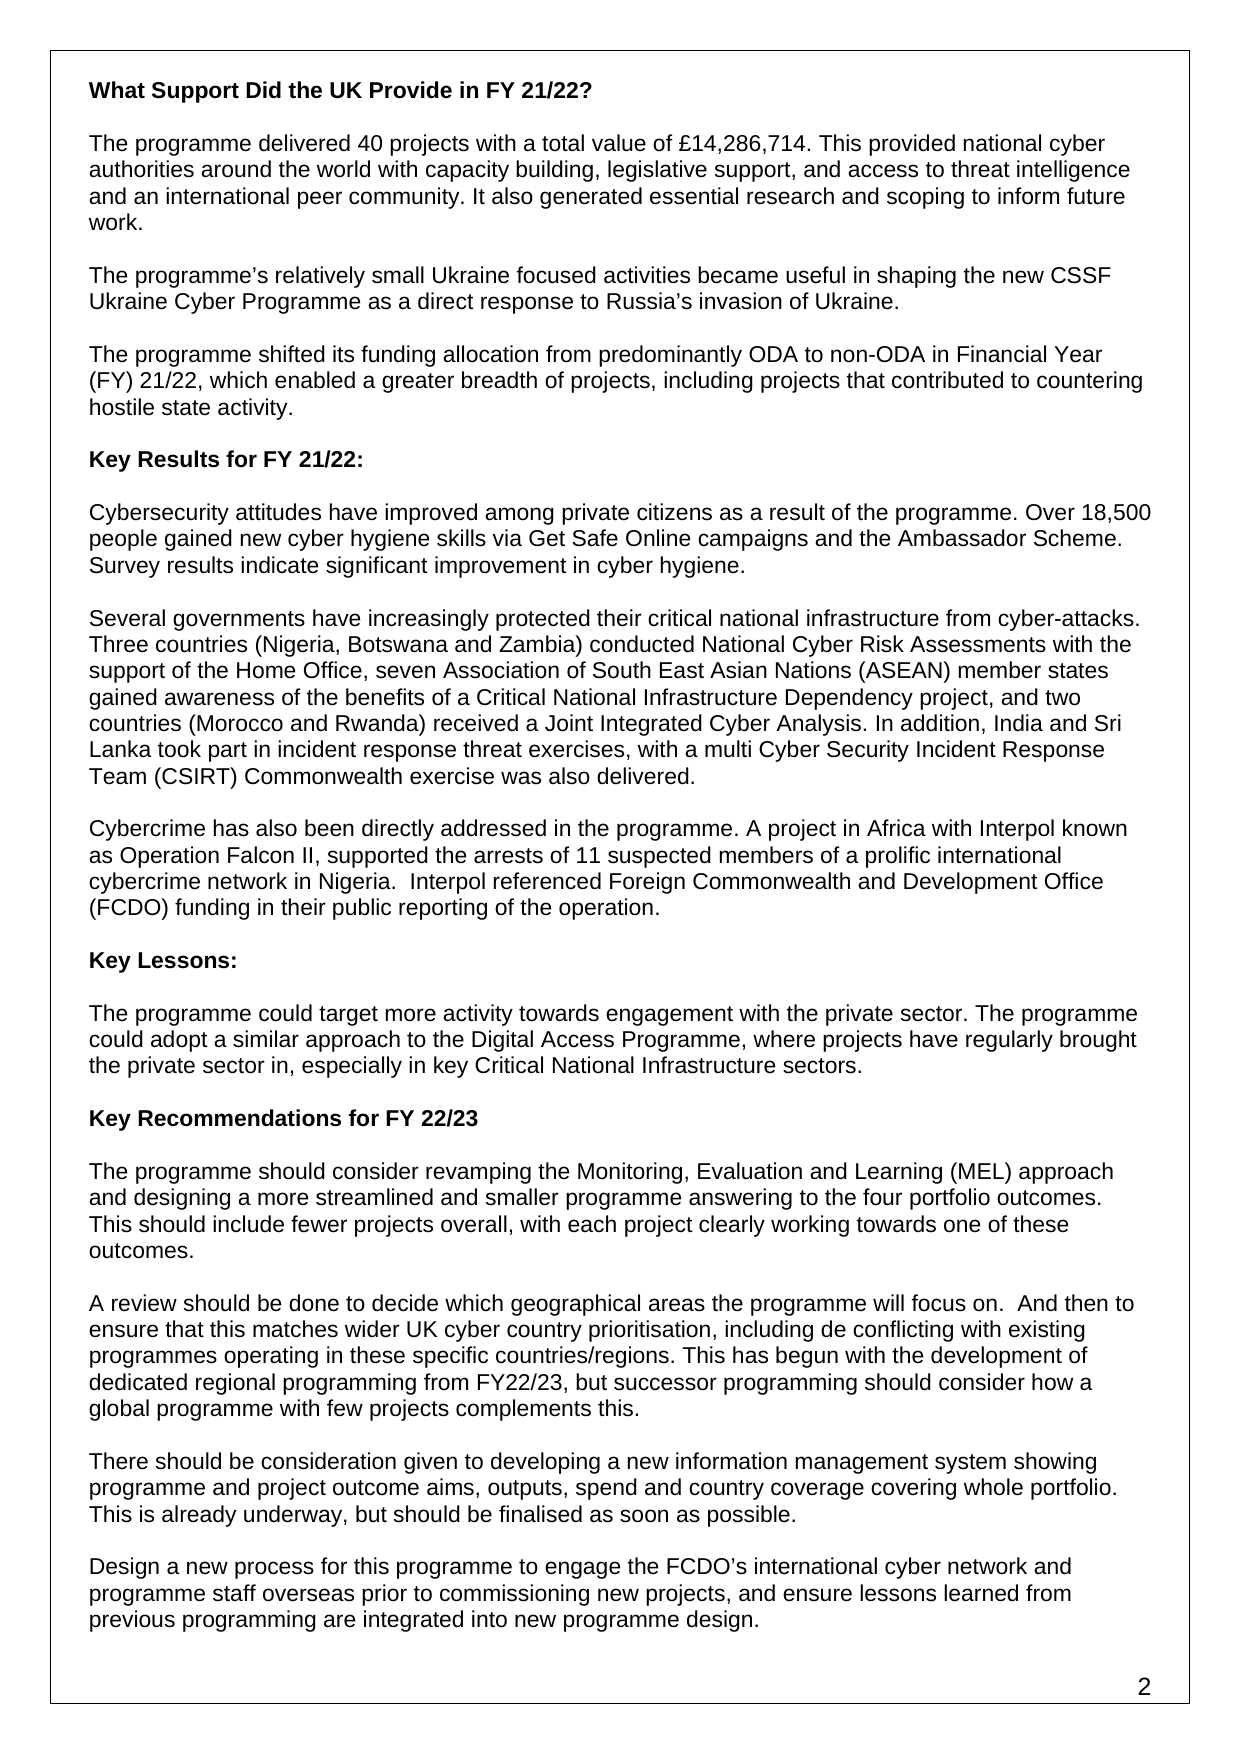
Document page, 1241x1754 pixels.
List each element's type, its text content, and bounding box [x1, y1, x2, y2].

text Design a new process for this programme to engage the FCDO’s international cyber network and programme staff overseas prior to commissioning new projects, and ensure lessons learned from previous programming are integrated into new programme design. [89, 1553, 1152, 1632]
text Key Lessons: [89, 947, 1152, 973]
text Key Results for FY 21/22: [89, 446, 1152, 473]
text The programme should consider revamping the Monitoring, Evaluation and Learning (MEL) approach and designing a more streamlined and smaller programme answering to the four portfolio outcomes. This should include fewer projects overall, with each project clearly working towards one of these outcomes. [89, 1158, 1152, 1263]
text What Support Did the UK Provide in FY 21/22? [89, 77, 1152, 104]
text The programme shifted its funding allocation from predominantly ODA to non-ODA in Financial Year (FY) 21/22, which enabled a greater breadth of projects, including projects that contributed to countering hostile state activity. [89, 341, 1152, 420]
text Cybercrime has also been directly addressed in the programme. A project in Africa with Interpol known as Operation Falcon II, supported the arrests of 11 suspected members of a prolific international cybercrime network in Nigeria. Interpol referenced Foreign Commonwealth and Development Office (FCDO) funding in their public reporting of the operation. [89, 815, 1152, 921]
text There should be consideration given to developing a new information management system showing programme and project outcome aims, outputs, spend and country coverage covering whole portfolio. This is already underway, but should be finalised as soon as possible. [89, 1448, 1152, 1527]
text Several governments have increasingly protected their critical national infrastructure from cyber-attacks. Three countries (Nigeria, Botswana and Zambia) conducted National Cyber Risk Assessments with the support of the Home Office, seven Association of South East Asian Nations (ASEAN) member states gained awareness of the benefits of a Critical National Infrastructure Dependency project, and two countries (Morocco and Rwanda) received a Joint Integrated Cyber Analysis. In addition, India and Sri Lanka took part in incident response threat exercises, with a multi Cyber Security Incident Response Team (CSIRT) Commonwealth exercise was also delivered. [89, 604, 1152, 789]
text Cybersecurity attitudes have improved among private citizens as a result of the programme. Over 18,500 people gained new cyber hygiene skills via Get Safe Online campaigns and the Ambassador Scheme. Survey results indicate significant improvement in cyber hygiene. [89, 499, 1152, 578]
text The programme could target more activity towards engagement with the private sector. The programme could adopt a similar approach to the Digital Access Programme, where projects have regularly brought the private sector in, especially in key Critical National Infrastructure sectors. [89, 1000, 1152, 1079]
text A review should be done to decide which geographical areas the programme will focus on. And then to ensure that this matches wider UK cyber country prioritisation, including de conflicting with existing programmes operating in these specific countries/regions. This has begun with the development of dedicated regional programming from FY22/23, but successor programming should consider how a global programme with few projects complements this. [89, 1290, 1152, 1421]
text The programme’s relatively small Ukraine focused activities became useful in shaping the new CSSF Ukraine Cyber Programme as a direct response to Russia’s invasion of Ukraine. [89, 262, 1152, 314]
text The programme delivered 40 projects with a total value of £14,286,714. This provided national cyber authorities around the world with capacity building, legislative support, and access to threat intelligence and an international peer community. It also generated essential research and scoping to inform future work. [89, 130, 1152, 236]
text Key Recommendations for FY 22/23 [89, 1105, 1152, 1132]
